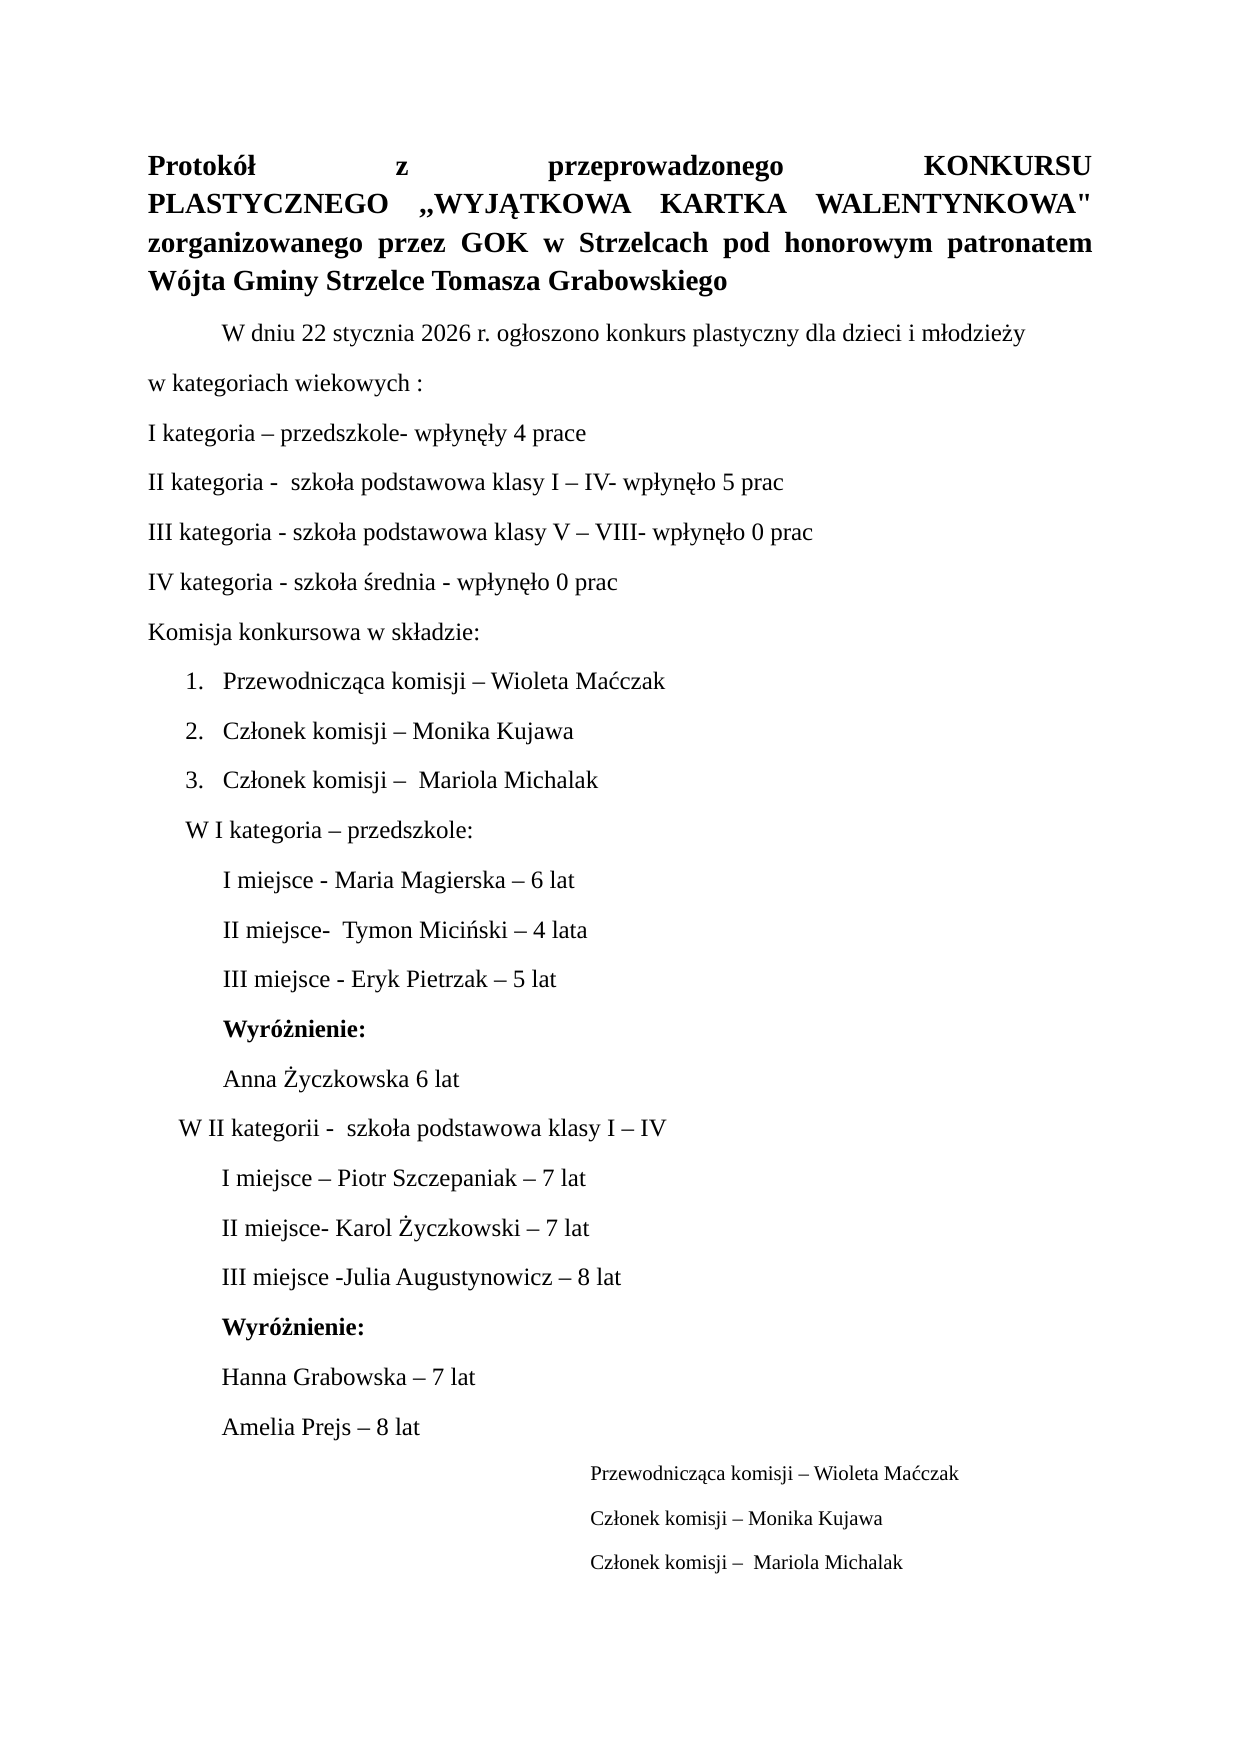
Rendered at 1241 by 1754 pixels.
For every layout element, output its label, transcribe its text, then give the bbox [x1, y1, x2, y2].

list Członek komisji – Mariola Michalak [185, 766, 1093, 794]
text III kategoria - szkoła podstawowa klasy V – VIII- wpłynęło 0 prac [148, 517, 1093, 546]
text Komisja konkursowa w składzie: [148, 617, 1093, 645]
text I miejsce – Piotr Szczepaniak – 7 lat [148, 1163, 1093, 1192]
text II miejsce- Tymon Miciński – 4 lata [223, 915, 1093, 943]
text I kategoria – przedszkole- wpłynęły 4 prace [148, 418, 1093, 447]
text Hanna Grabowska – 7 lat [148, 1362, 1093, 1391]
text Wyróżnienie: [148, 1312, 1093, 1341]
list Członek komisji – Monika Kujawa [185, 716, 1093, 745]
text Protokół z przeprowadzonego KONKURSU PLASTYCZNEGO ,,WYJĄTKOWA KARTKA WALENTYNKOWA" zorganizowanego przez GOK w Strzelcach pod honorowym patronatem Wójta Gminy Strzelce Tomasza Grabowskiego [148, 148, 1093, 297]
text W dniu 22 stycznia 2026 r. ogłoszono konkurs plastyczny dla dzieci i młodzieży [148, 318, 1093, 347]
text III miejsce -Julia Augustynowicz – 8 lat [148, 1262, 1093, 1291]
text Członek komisji – Monika Kujawa [516, 1506, 1093, 1529]
text II kategoria - szkoła podstawowa klasy I – IV- wpłynęło 5 prac [148, 467, 1093, 496]
text I miejsce - Maria Magierska – 6 lat [223, 865, 1093, 894]
text Anna Życzkowska 6 lat [223, 1064, 1093, 1092]
text w kategoriach wiekowych : [148, 368, 1093, 397]
list Przewodnicząca komisji – Wioleta Maćczak [185, 666, 1093, 695]
text Wyróżnienie: [223, 1014, 1093, 1043]
text IV kategoria - szkoła średnia - wpłynęło 0 prac [148, 567, 1093, 596]
text Członek komisji – Mariola Michalak [518, 1550, 1093, 1574]
text Amelia Prejs – 8 lat [148, 1412, 1093, 1440]
text W I kategoria – przedszkole: [185, 815, 1093, 844]
text III miejsce - Eryk Pietrzak – 5 lat [223, 964, 1093, 993]
text W II kategorii - szkoła podstawowa klasy I – IV [148, 1113, 1093, 1142]
text II miejsce- Karol Życzkowski – 7 lat [148, 1213, 1093, 1242]
text Przewodnicząca komisji – Wioleta Maćczak [516, 1461, 1093, 1485]
